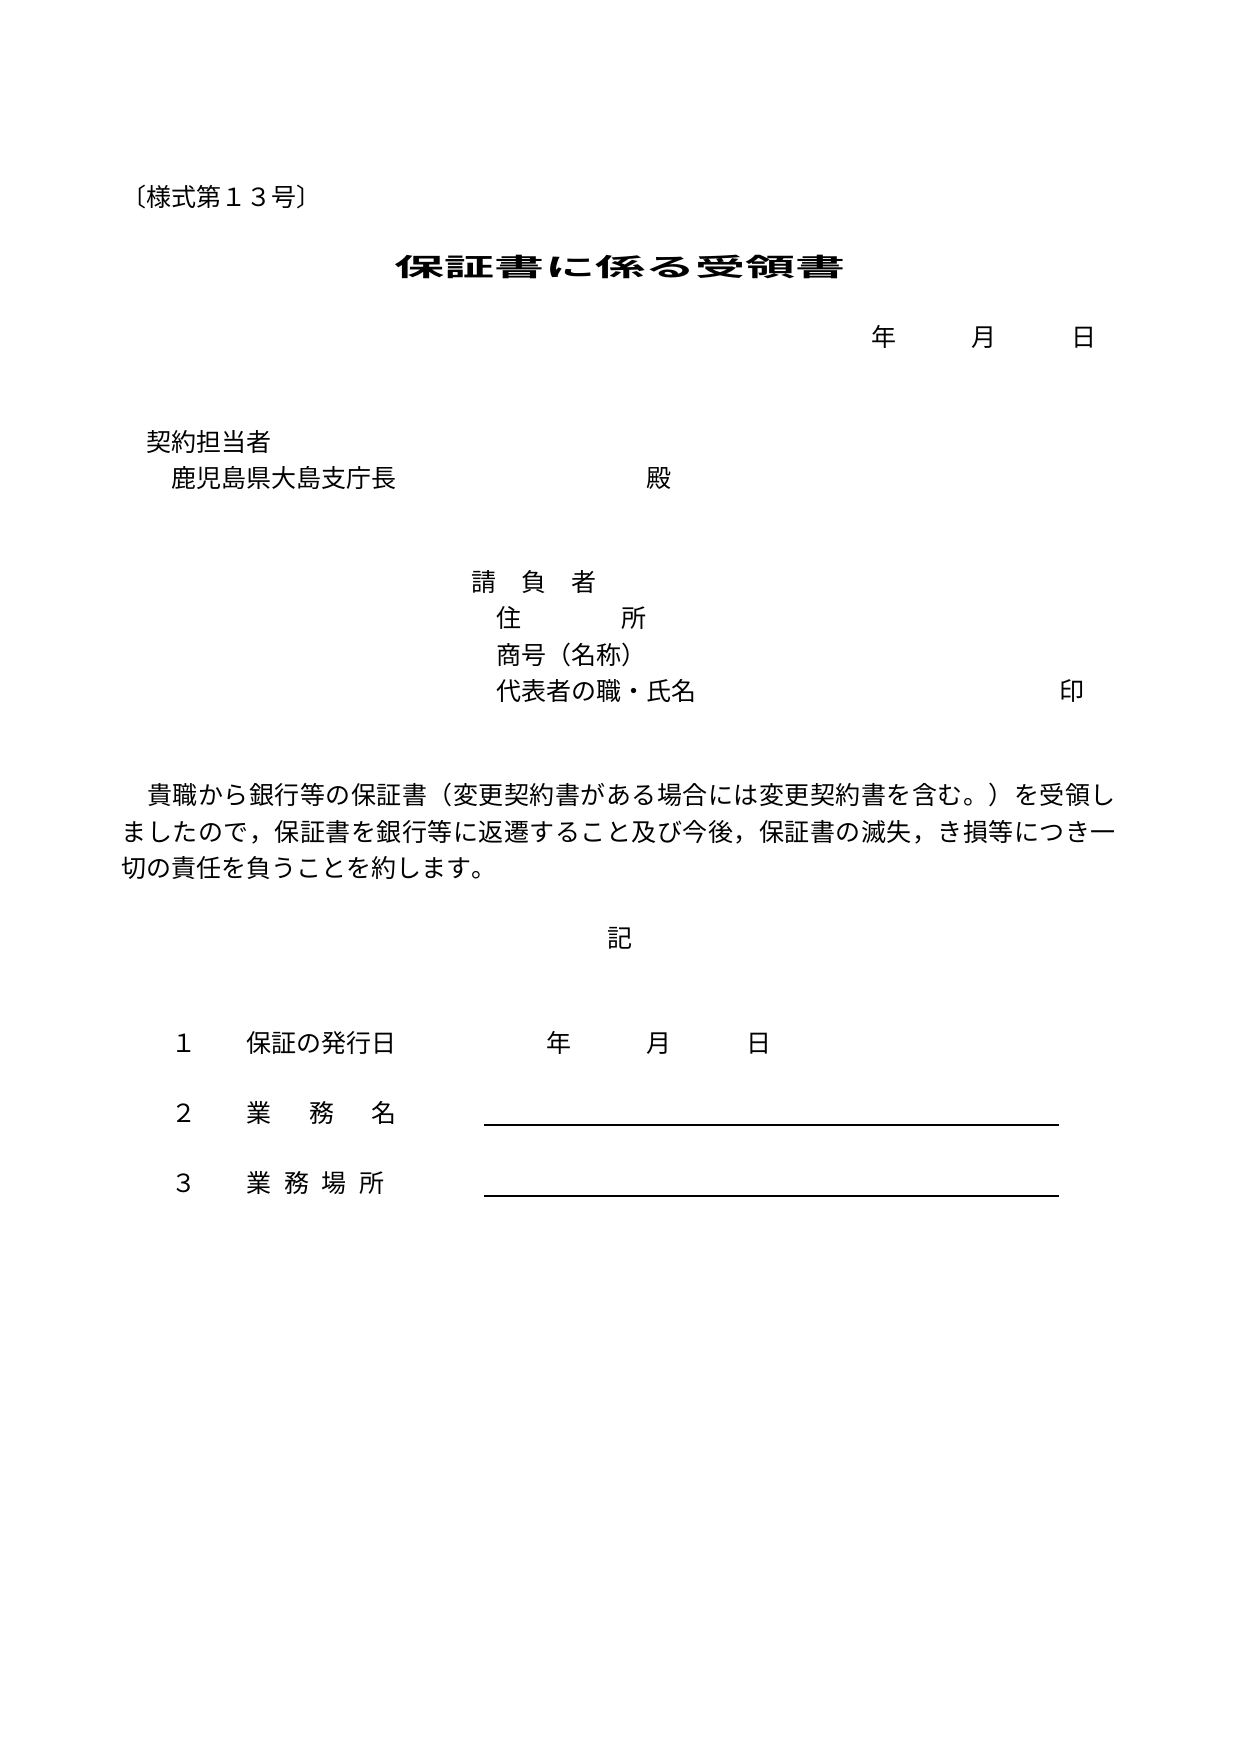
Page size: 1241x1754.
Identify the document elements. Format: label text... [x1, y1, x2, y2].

text 住 所 [122, 599, 1118, 635]
text 代表者の職・氏名 印 [122, 671, 1118, 708]
text 貴職から銀行等の保証書（変更契約書がある場合には変更契約書を含む。）を受領しましたので，保証書を銀行等に返遷すること及び今後，保証書の滅失，き損等につき一切の責任を負うことを約します。 [122, 776, 1118, 884]
text 鹿児島県大島支庁長 殿 [122, 458, 1118, 494]
text 〔様式第１３号〕 [122, 177, 1118, 213]
text 商号（名称） [122, 635, 1118, 671]
text １ 保証の発行日 年 月 日 [122, 1023, 1118, 1059]
text ３ 業 務 場 所 [122, 1164, 1118, 1200]
text 請 負 者 [122, 563, 1118, 599]
text 保証書に係る受領書 [122, 247, 1118, 284]
text 契約担当者 [122, 422, 1118, 458]
text 記 [122, 919, 1118, 955]
text ２ 業 務 名 [122, 1093, 1118, 1129]
text 年 月 日 [122, 318, 1118, 354]
